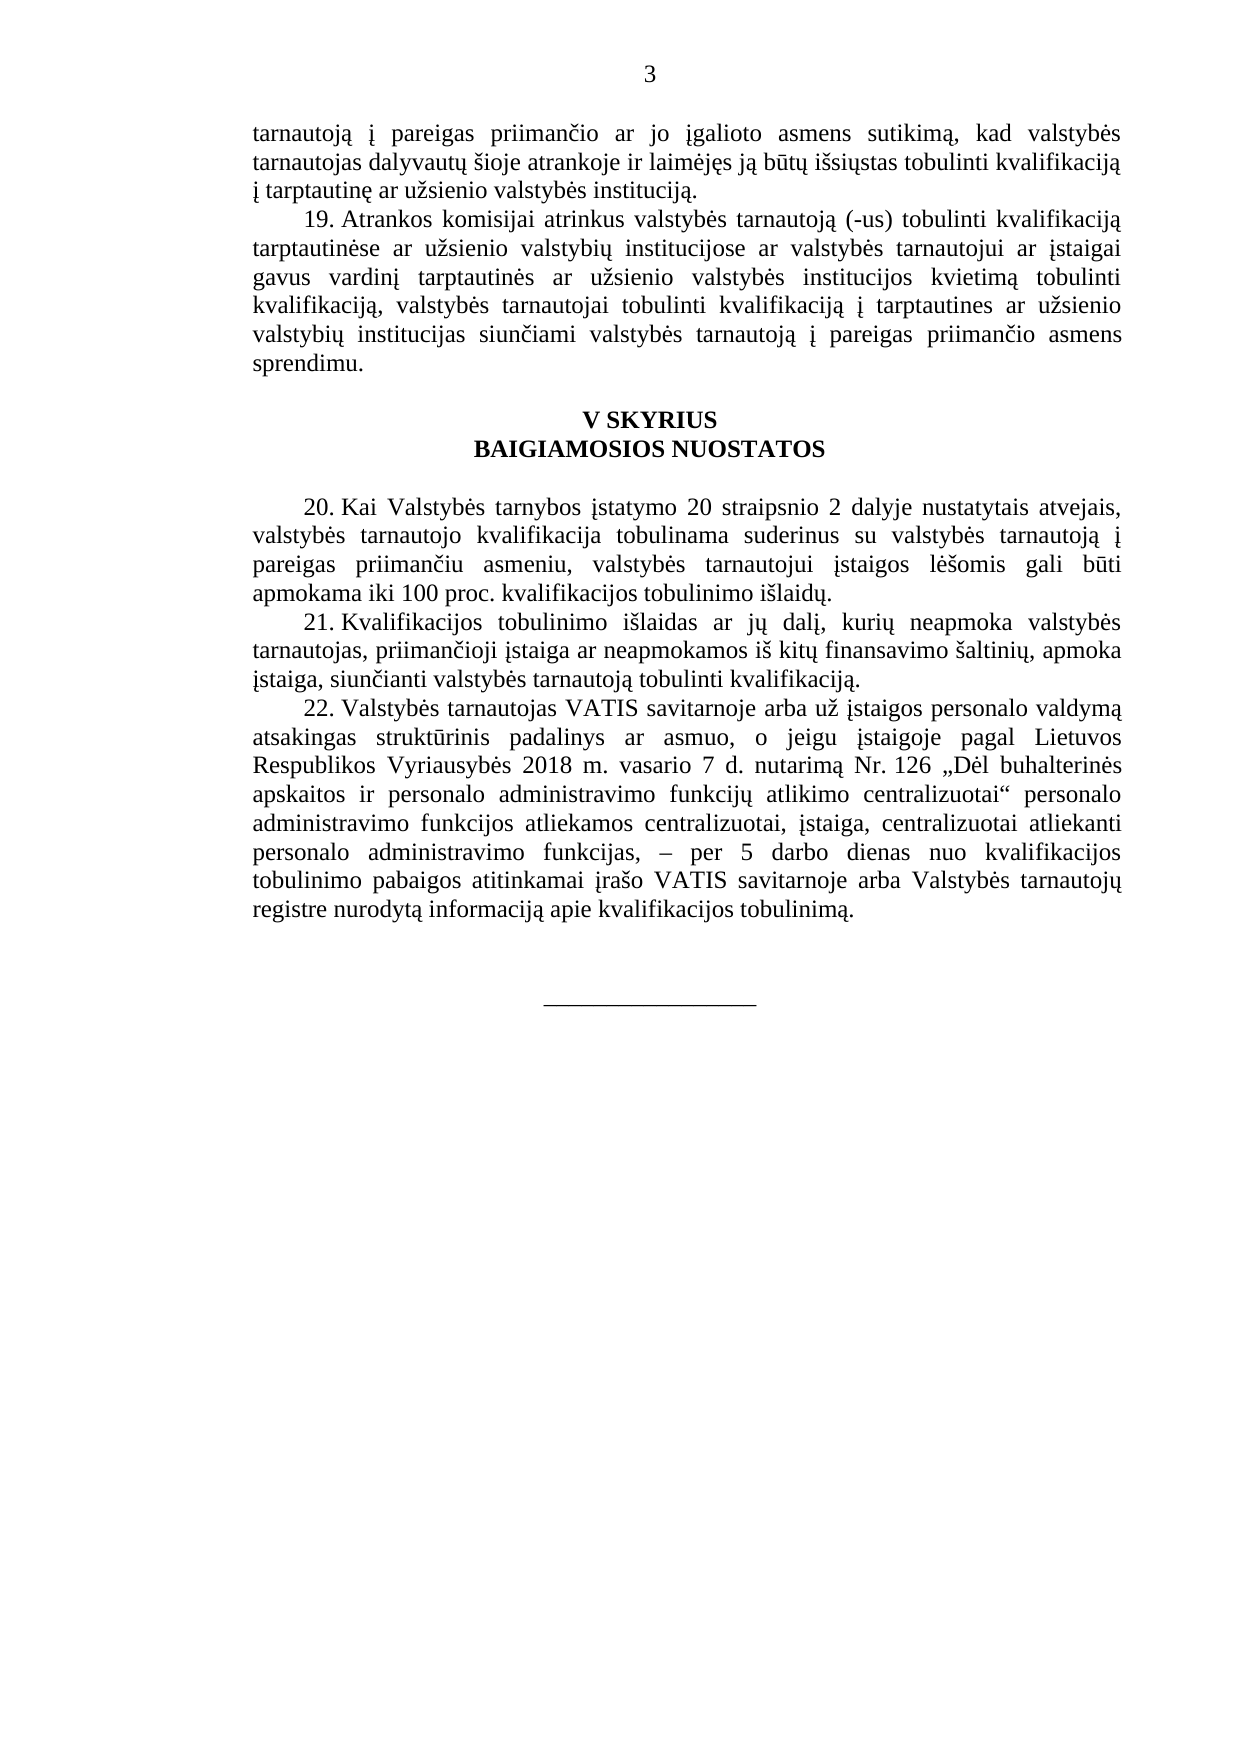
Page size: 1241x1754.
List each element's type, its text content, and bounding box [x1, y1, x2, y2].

list Kvalifikacijos tobulinimo išlaidas ar jų dalį, kurių neapmoka valstybės tarnautojas, priimančioji įstaiga ar neapmokamos iš kitų finansavimo šaltinių, apmoka įstaiga, siunčianti valstybės tarnautoją tobulinti kvalifikaciją. [215, 607, 1122, 693]
list Kai Valstybės tarnybos įstatymo 20 straipsnio 2 dalyje nustatytais atvejais, valstybės tarnautojo kvalifikacija tobulinama suderinus su valstybės tarnautoją į pareigas priimančiu asmeniu, valstybės tarnautojui įstaigos lėšomis gali būti apmokama iki 100 proc. kvalifikacijos tobulinimo išlaidų. [215, 492, 1122, 607]
list Atrankos komisijai atrinkus valstybės tarnautoją (-us) tobulinti kvalifikaciją tarptautinėse ar užsienio valstybių institucijose ar valstybės tarnautojui ar įstaigai gavus vardinį tarptautinės ar užsienio valstybės institucijos kvietimą tobulinti kvalifikaciją, valstybės tarnautojai tobulinti kvalifikaciją į tarptautines ar užsienio valstybių institucijas siunčiami valstybės tarnautoją į pareigas priimančio asmens sprendimu. [215, 204, 1122, 377]
list tarnautoją į pareigas priimančio ar jo įgalioto asmens sutikimą, kad valstybės tarnautojas dalyvautų šioje atrankoje ir laimėjęs ją būtų išsiųstas tobulinti kvalifikaciją į tarptautinę ar užsienio valstybės instituciją. [215, 118, 1122, 204]
text _________________ [177, 981, 1122, 1009]
text BAIGIAMOSIOS NUOSTATOS [177, 434, 1122, 463]
list Valstybės tarnautojas VATIS savitarnoje arba už įstaigos personalo valdymą atsakingas struktūrinis padalinys ar asmuo, o jeigu įstaigoje pagal Lietuvos Respublikos Vyriausybės 2018 m. vasario 7 d. nutarimą Nr. 126 „Dėl buhalterinės apskaitos ir personalo administravimo funkcijų atlikimo centralizuotai“ personalo administravimo funkcijos atliekamos centralizuotai, įstaiga, centralizuotai atliekanti personalo administravimo funkcijas, – per 5 darbo dienas nuo kvalifikacijos tobulinimo pabaigos atitinkamai įrašo VATIS savitarnoje arba Valstybės tarnautojų registre nurodytą informaciją apie kvalifikacijos tobulinimą. [215, 693, 1122, 923]
text V SKYRIUS [177, 406, 1122, 434]
